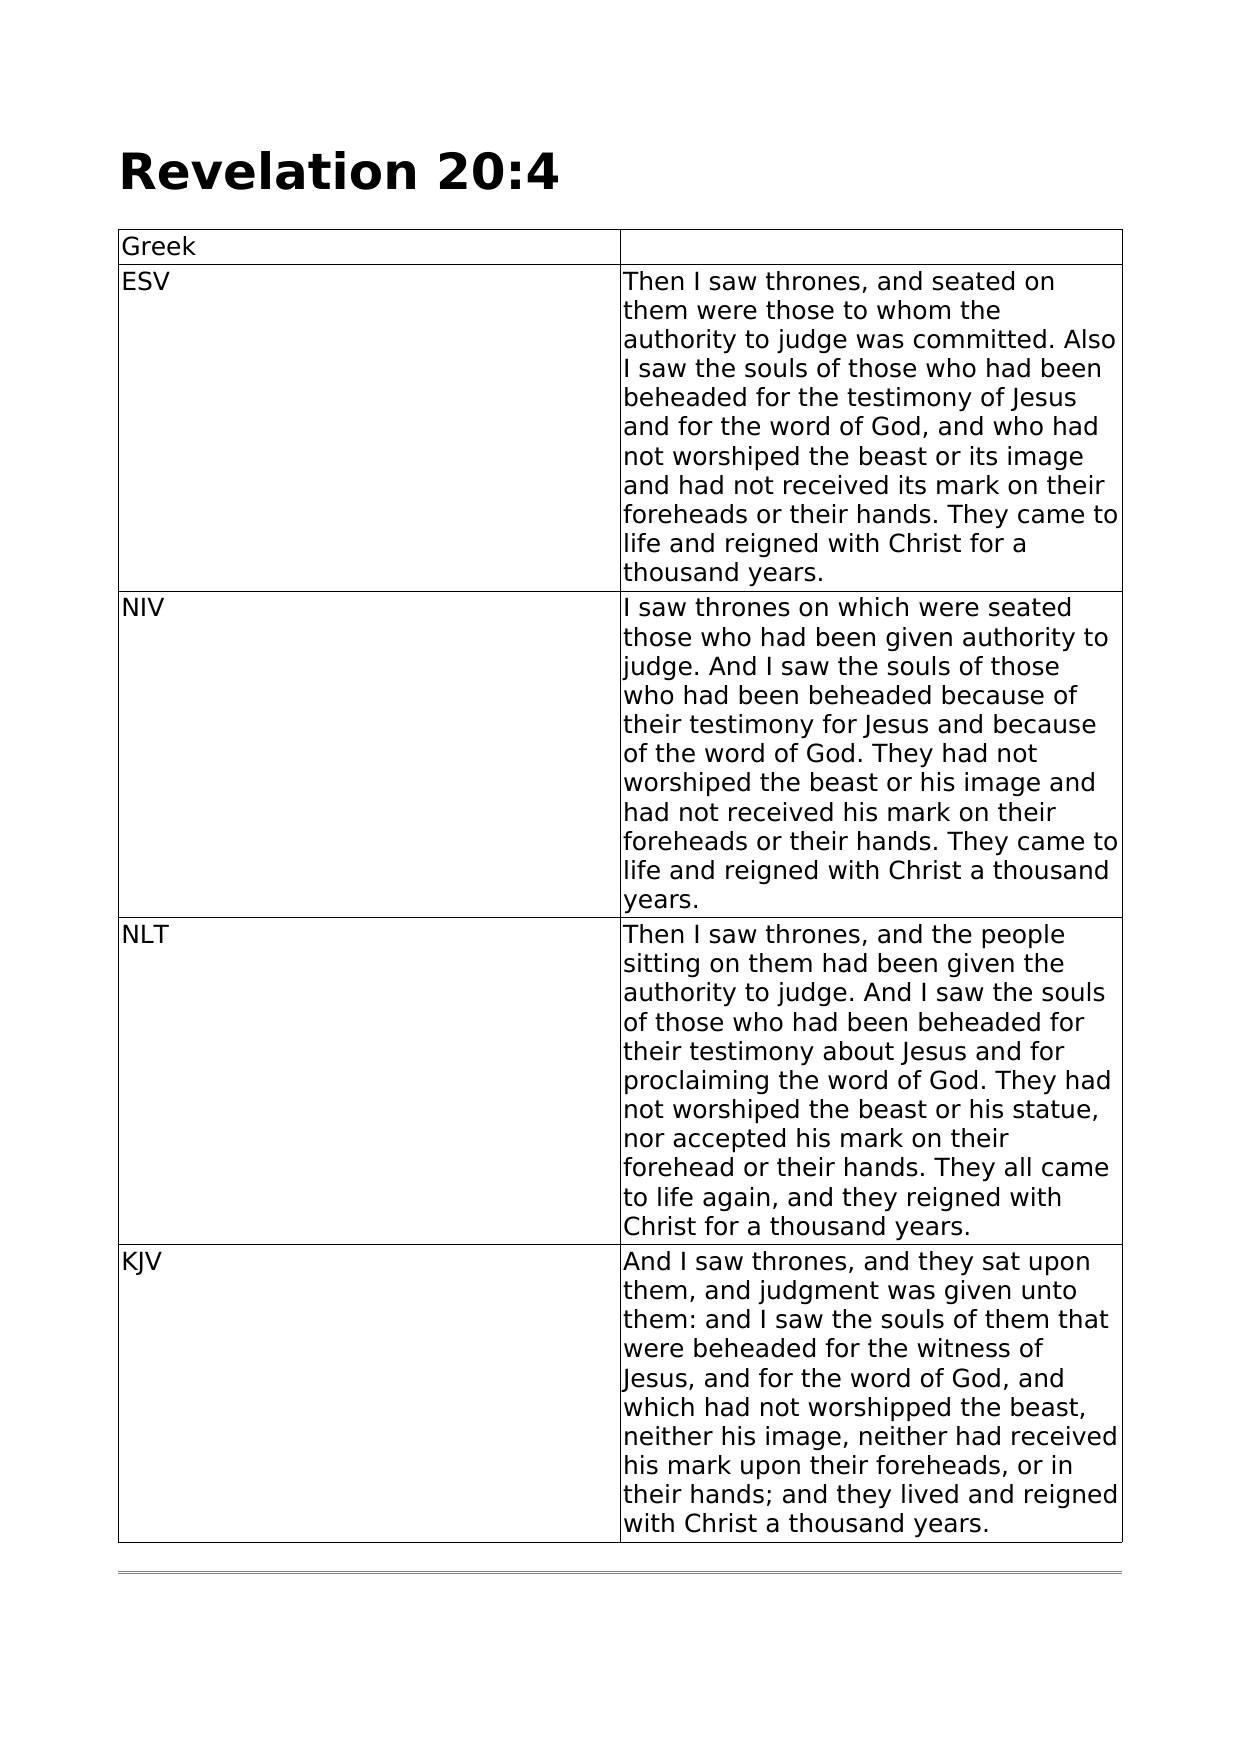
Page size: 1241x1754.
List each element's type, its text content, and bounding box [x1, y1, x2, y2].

table_cell KJV [119, 1245, 620, 1542]
table_cell NIV [119, 592, 620, 917]
table_cell I saw thrones on which were seated those who had been given authority to judge. And I saw the souls of those who had been beheaded because of their testimony for Jesus and because of the word of God. They had not worshiped the beast or his image and had not received his mark on their foreheads or their hands. They came to life and reigned with Christ a thousand years. [621, 592, 1122, 917]
table_header Greek [119, 230, 620, 264]
table_cell And I saw thrones, and they sat upon them, and judgment was given unto them: and I saw the souls of them that were beheaded for the witness of Jesus, and for the word of God, and which had not worshipped the beast, neither his image, neither had received his mark upon their foreheads, or in their hands; and they lived and reigned with Christ a thousand years. [621, 1245, 1122, 1542]
table_cell NLT [119, 918, 620, 1244]
table_cell ESV [119, 265, 620, 591]
table_cell Then I saw thrones, and the people sitting on them had been given the authority to judge. And I saw the souls of those who had been beheaded for their testimony about Jesus and for proclaiming the word of God. They had not worshiped the beast or his statue, nor accepted his mark on their forehead or their hands. They all came to life again, and they reigned with Christ for a thousand years. [621, 918, 1122, 1244]
subtitle Revelation 20:4 [118, 143, 1122, 201]
table_header [621, 230, 1122, 264]
table_cell Then I saw thrones, and seated on them were those to whom the authority to judge was committed. Also I saw the souls of those who had been beheaded for the testimony of Jesus and for the word of God, and who had not worshiped the beast or its image and had not received its mark on their foreheads or their hands. They came to life and reigned with Christ for a thousand years. [621, 265, 1122, 591]
